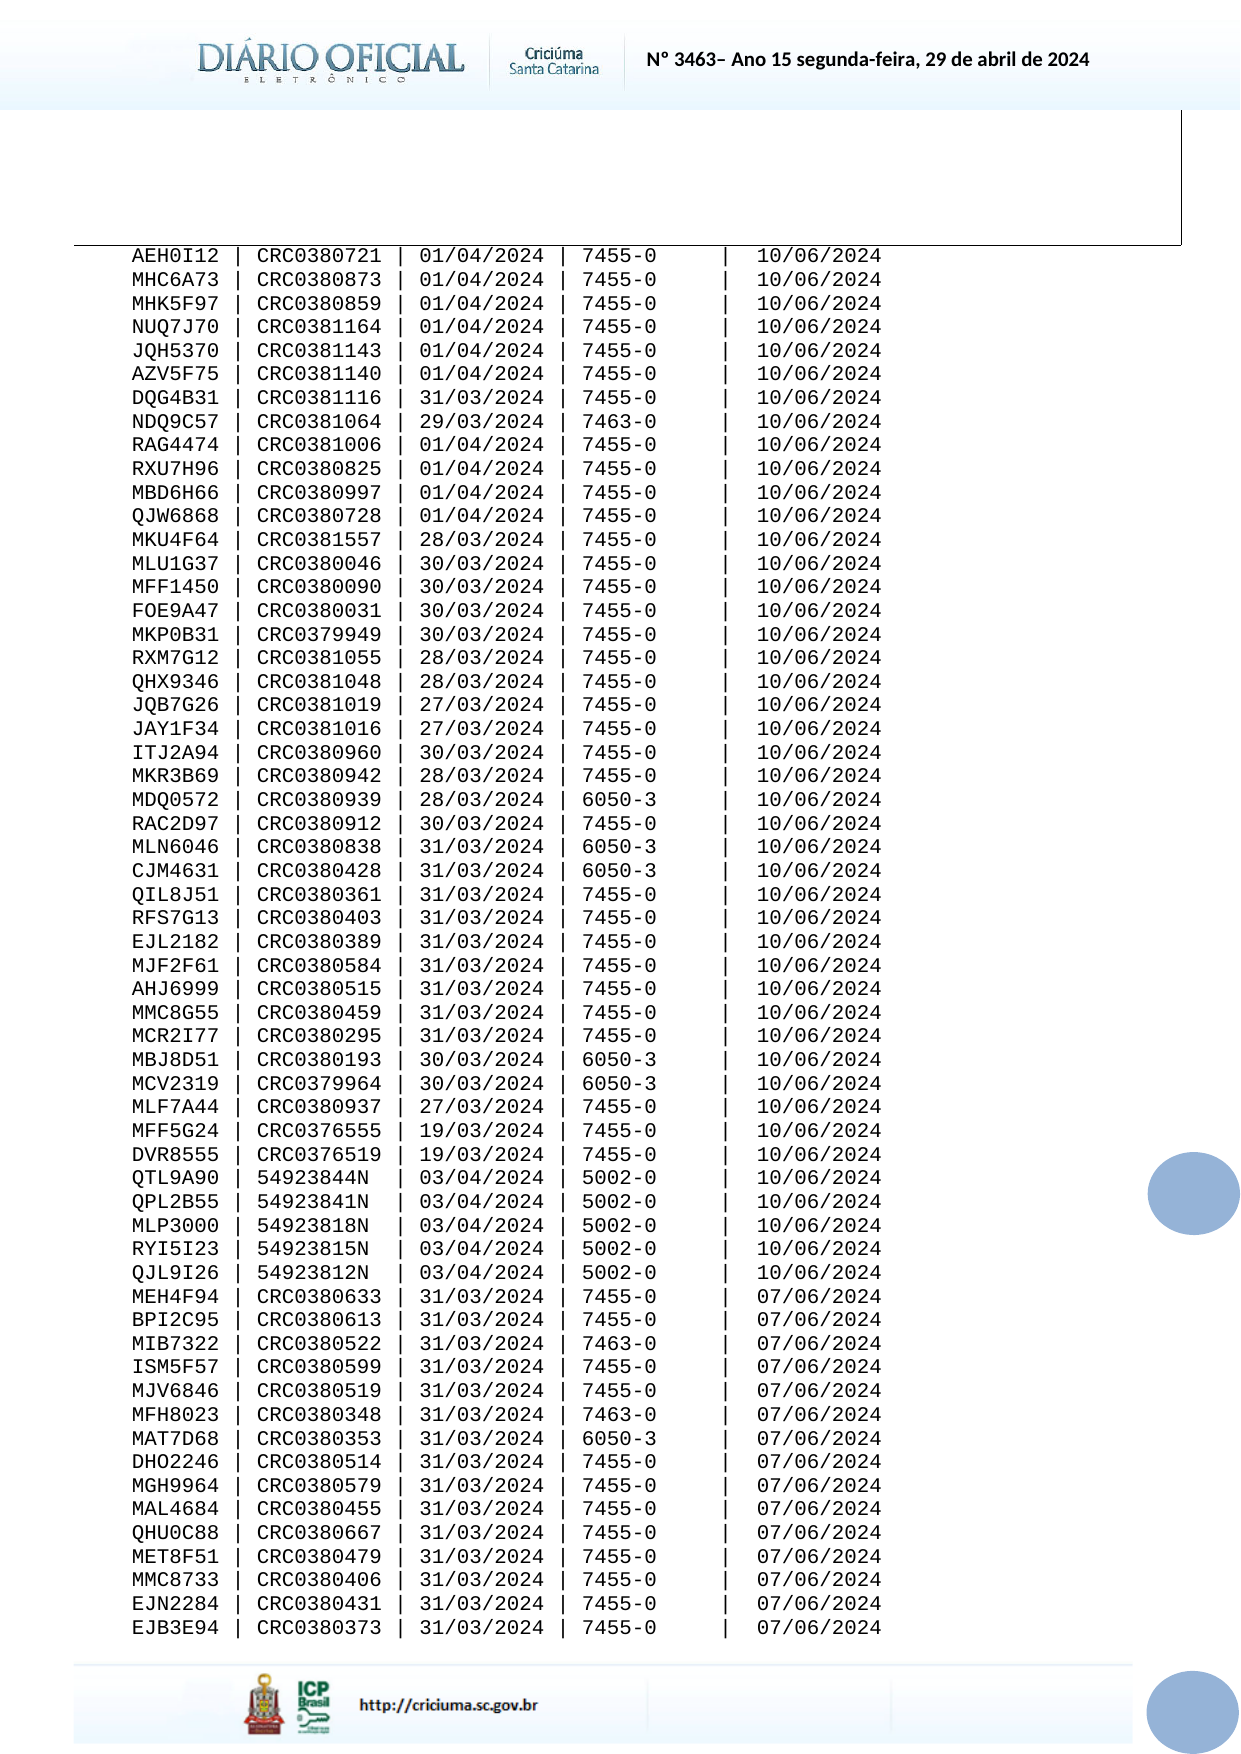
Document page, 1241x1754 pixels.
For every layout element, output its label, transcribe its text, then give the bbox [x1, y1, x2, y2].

text MJV6846 | CRC0380519 | 31/03/2024 | 7455-0 | 07/06/2024 [44, 1380, 1181, 1404]
text DQG4B31 | CRC0381116 | 31/03/2024 | 7455-0 | 10/06/2024 [44, 387, 1181, 411]
text EJN2284 | CRC0380431 | 31/03/2024 | 7455-0 | 07/06/2024 [44, 1593, 1181, 1617]
text RFS7G13 | CRC0380403 | 31/03/2024 | 7455-0 | 10/06/2024 [44, 907, 1181, 931]
text MCR2I77 | CRC0380295 | 31/03/2024 | 7455-0 | 10/06/2024 [44, 1026, 1181, 1049]
text MDQ0572 | CRC0380939 | 28/03/2024 | 6050-3 | 10/06/2024 [44, 789, 1181, 813]
text FOE9A47 | CRC0380031 | 30/03/2024 | 7455-0 | 10/06/2024 [44, 600, 1181, 623]
text MEH4F94 | CRC0380633 | 31/03/2024 | 7455-0 | 07/06/2024 [44, 1286, 1181, 1309]
text RXM7G12 | CRC0381055 | 28/03/2024 | 7455-0 | 10/06/2024 [44, 647, 1181, 671]
text EJL2182 | CRC0380389 | 31/03/2024 | 7455-0 | 10/06/2024 [44, 931, 1181, 954]
text MAL4684 | CRC0380455 | 31/03/2024 | 7455-0 | 07/06/2024 [44, 1498, 1181, 1522]
text QPL2B55 | 54923841N | 03/04/2024 | 5002-0 | 10/06/2024 [44, 1191, 1153, 1215]
text BPI2C95 | CRC0380613 | 31/03/2024 | 7455-0 | 07/06/2024 [44, 1309, 1181, 1333]
text RAG4474 | CRC0381006 | 01/04/2024 | 7455-0 | 10/06/2024 [44, 434, 1181, 458]
text MLN6046 | CRC0380838 | 31/03/2024 | 6050-3 | 10/06/2024 [44, 836, 1181, 860]
text DHO2246 | CRC0380514 | 31/03/2024 | 7455-0 | 07/06/2024 [44, 1451, 1181, 1475]
text EJB3E94 | CRC0380373 | 31/03/2024 | 7455-0 | 07/06/2024 [44, 1617, 1181, 1640]
text RXU7H96 | CRC0380825 | 01/04/2024 | 7455-0 | 10/06/2024 [44, 458, 1181, 482]
text ITJ2A94 | CRC0380960 | 30/03/2024 | 7455-0 | 10/06/2024 [44, 742, 1181, 765]
text MAT7D68 | CRC0380353 | 31/03/2024 | 6050-3 | 07/06/2024 [44, 1427, 1181, 1451]
text JAY1F34 | CRC0381016 | 27/03/2024 | 7455-0 | 10/06/2024 [44, 718, 1181, 742]
text RAC2D97 | CRC0380912 | 30/03/2024 | 7455-0 | 10/06/2024 [44, 813, 1181, 836]
text MFF1450 | CRC0380090 | 30/03/2024 | 7455-0 | 10/06/2024 [44, 576, 1181, 600]
text AZV5F75 | CRC0381140 | 01/04/2024 | 7455-0 | 10/06/2024 [44, 363, 1181, 387]
text MLU1G37 | CRC0380046 | 30/03/2024 | 7455-0 | 10/06/2024 [44, 553, 1181, 576]
text MBD6H66 | CRC0380997 | 01/04/2024 | 7455-0 | 10/06/2024 [44, 482, 1181, 505]
text MLP3000 | 54923818N | 03/04/2024 | 5002-0 | 10/06/2024 [44, 1215, 1181, 1238]
text MLF7A44 | CRC0380937 | 27/03/2024 | 7455-0 | 10/06/2024 [44, 1096, 1181, 1120]
text QHX9346 | CRC0381048 | 28/03/2024 | 7455-0 | 10/06/2024 [44, 671, 1181, 694]
text JQH5370 | CRC0381143 | 01/04/2024 | 7455-0 | 10/06/2024 [44, 340, 1181, 363]
text RYI5I23 | 54923815N | 03/04/2024 | 5002-0 | 10/06/2024 [44, 1238, 1181, 1262]
text MIB7322 | CRC0380522 | 31/03/2024 | 7463-0 | 07/06/2024 [44, 1333, 1181, 1357]
text QJW6868 | CRC0380728 | 01/04/2024 | 7455-0 | 10/06/2024 [44, 505, 1181, 529]
text MHK5F97 | CRC0380859 | 01/04/2024 | 7455-0 | 10/06/2024 [44, 292, 1181, 316]
text MKU4F64 | CRC0381557 | 28/03/2024 | 7455-0 | 10/06/2024 [44, 529, 1181, 553]
text MET8F51 | CRC0380479 | 31/03/2024 | 7455-0 | 07/06/2024 [44, 1546, 1181, 1569]
text MMC8G55 | CRC0380459 | 31/03/2024 | 7455-0 | 10/06/2024 [44, 1002, 1181, 1026]
text ISM5F57 | CRC0380599 | 31/03/2024 | 7455-0 | 07/06/2024 [44, 1357, 1181, 1380]
text MFF5G24 | CRC0376555 | 19/03/2024 | 7455-0 | 10/06/2024 [44, 1120, 1181, 1144]
text DVR8555 | CRC0376519 | 19/03/2024 | 7455-0 | 10/06/2024 [44, 1144, 1181, 1167]
text MKP0B31 | CRC0379949 | 30/03/2024 | 7455-0 | 10/06/2024 [44, 623, 1181, 647]
text CJM4631 | CRC0380428 | 31/03/2024 | 6050-3 | 10/06/2024 [44, 860, 1181, 884]
text NUQ7J70 | CRC0381164 | 01/04/2024 | 7455-0 | 10/06/2024 [44, 316, 1181, 340]
text QHU0C88 | CRC0380667 | 31/03/2024 | 7455-0 | 07/06/2024 [44, 1522, 1181, 1546]
text MFH8023 | CRC0380348 | 31/03/2024 | 7463-0 | 07/06/2024 [44, 1404, 1181, 1427]
text AHJ6999 | CRC0380515 | 31/03/2024 | 7455-0 | 10/06/2024 [44, 978, 1181, 1002]
text MKR3B69 | CRC0380942 | 28/03/2024 | 7455-0 | 10/06/2024 [44, 765, 1181, 789]
text NDQ9C57 | CRC0381064 | 29/03/2024 | 7463-0 | 10/06/2024 [44, 411, 1181, 434]
text MCV2319 | CRC0379964 | 30/03/2024 | 6050-3 | 10/06/2024 [44, 1073, 1181, 1096]
text MHC6A73 | CRC0380873 | 01/04/2024 | 7455-0 | 10/06/2024 [44, 269, 1181, 292]
text JQB7G26 | CRC0381019 | 27/03/2024 | 7455-0 | 10/06/2024 [44, 694, 1181, 718]
text QIL8J51 | CRC0380361 | 31/03/2024 | 7455-0 | 10/06/2024 [44, 884, 1181, 907]
text MGH9964 | CRC0380579 | 31/03/2024 | 7455-0 | 07/06/2024 [44, 1475, 1181, 1498]
text QJL9I26 | 54923812N | 03/04/2024 | 5002-0 | 10/06/2024 [44, 1262, 1181, 1286]
text MBJ8D51 | CRC0380193 | 30/03/2024 | 6050-3 | 10/06/2024 [44, 1049, 1181, 1073]
text MMC8733 | CRC0380406 | 31/03/2024 | 7455-0 | 07/06/2024 [44, 1569, 1181, 1593]
text QTL9A90 | 54923844N | 03/04/2024 | 5002-0 | 10/06/2024 [44, 1167, 1157, 1191]
text MJF2F61 | CRC0380584 | 31/03/2024 | 7455-0 | 10/06/2024 [44, 954, 1181, 978]
text AEH0I12 | CRC0380721 | 01/04/2024 | 7455-0 | 10/06/2024 [44, 245, 1181, 269]
